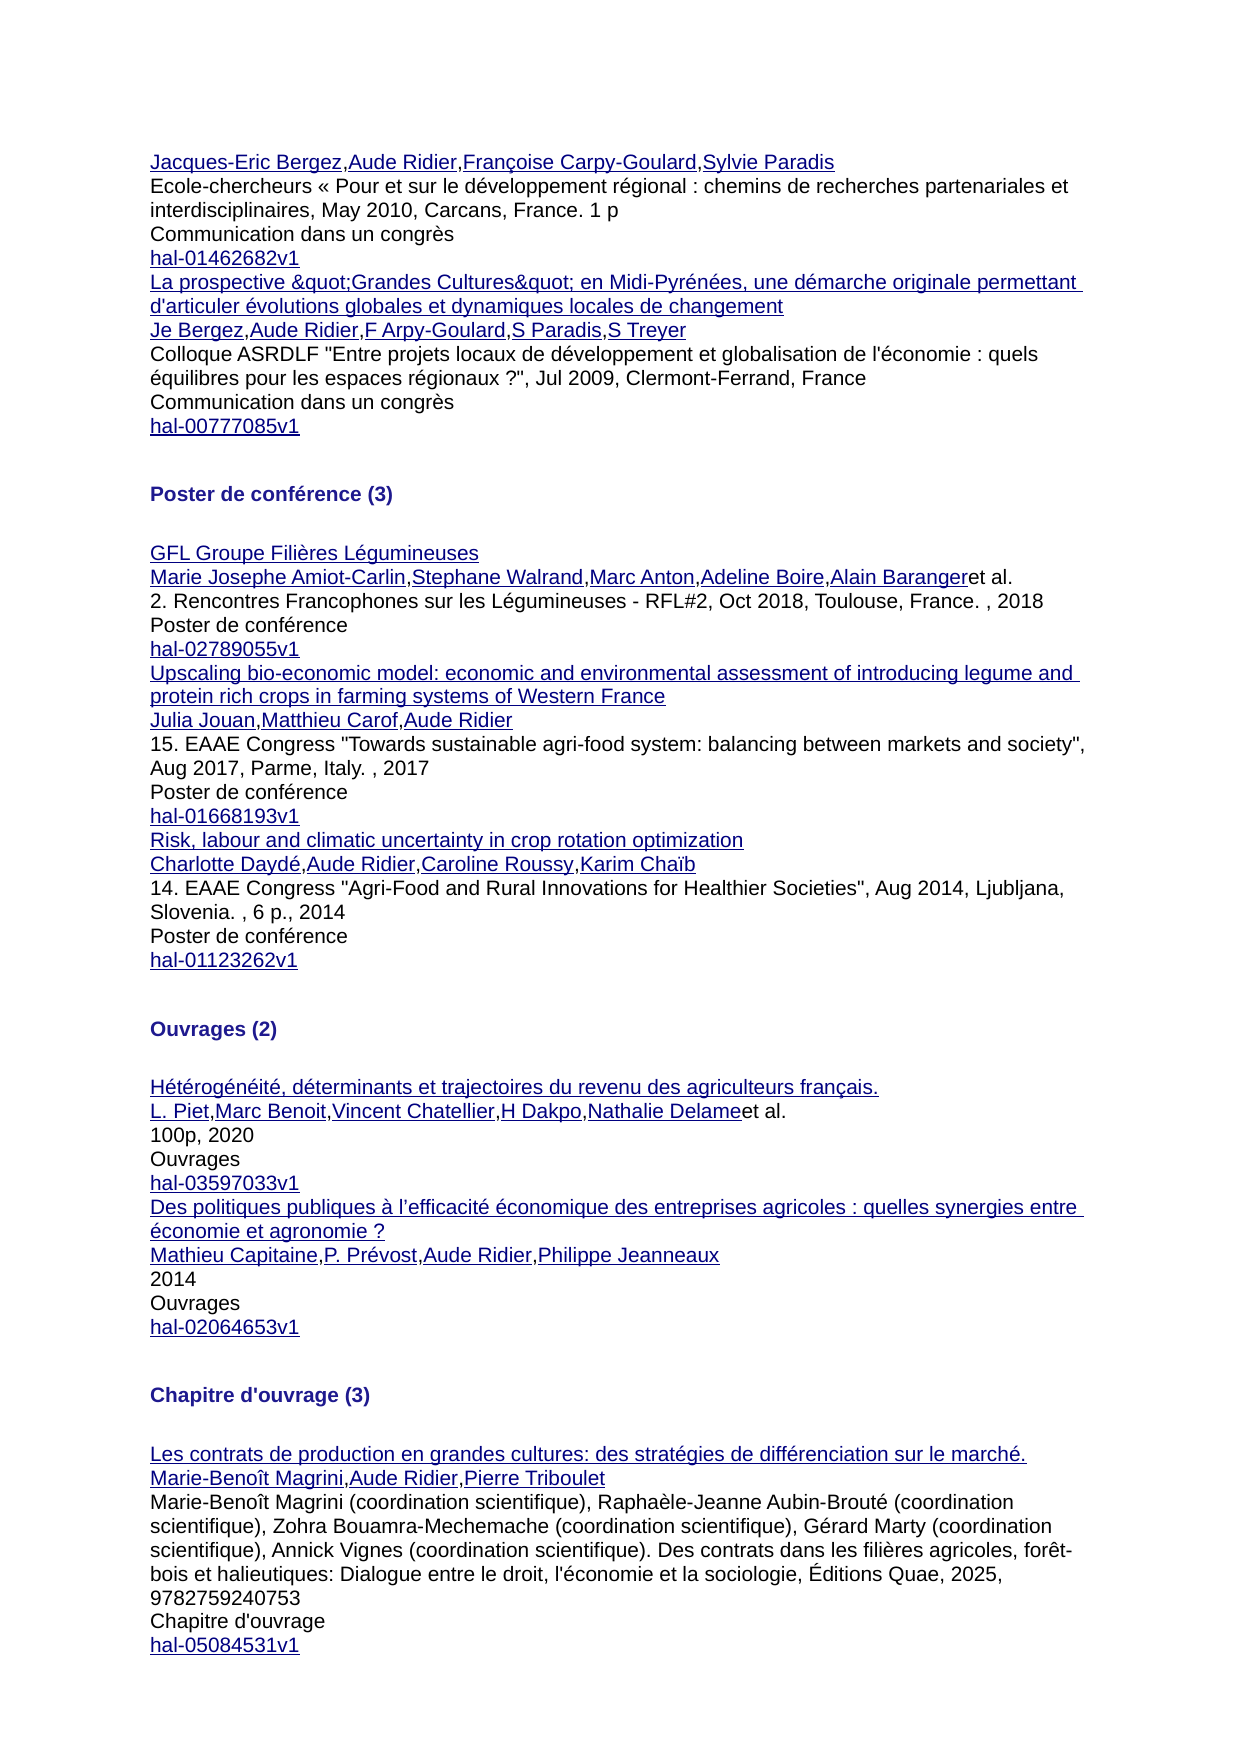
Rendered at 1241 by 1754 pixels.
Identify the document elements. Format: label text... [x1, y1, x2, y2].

subtitle Chapitre d'ouvrage (3) [150, 1383, 1090, 1407]
table_header Hétérogénéité, déterminants et trajectoires du revenu des agriculteurs français. L. Piet,Marc Benoit,Vincent Chatellier,H Dakpo,Nathalie Delameet al. 100p, 2020 Ouvrages hal-03597033v1 [150, 1075, 1090, 1195]
table_cell Risk, labour and climatic uncertainty in crop rotation optimization Charlotte Daydé,Aude Ridier,Caroline Roussy,Karim Chaïb 14. EAAE Congress "Agri-Food and Rural Innovations for Healthier Societies", Aug 2014, Ljubljana, Slovenia. , 6 p., 2014 Poster de conférence hal-01123262v1 [150, 828, 1090, 972]
table_header Les contrats de production en grandes cultures: des stratégies de différenciation sur le marché. Marie-Benoît Magrini,Aude Ridier,Pierre Triboulet Marie-Benoît Magrini (coordination scientifique), Raphaèle-Jeanne Aubin-Brouté (coordination scientifique), Zohra Bouamra-Mechemache (coordination scientifique), Gérard Marty (coordination scientifique), Annick Vignes (coordination scientifique). Des contrats dans les filières agricoles, forêt-bois et halieutiques: Dialogue entre le droit, l'économie et la sociologie, Éditions Quae, 2025, 9782759240753 Chapitre d'ouvrage hal-05084531v1 [150, 1442, 1090, 1657]
table_cell Upscaling bio-economic model: economic and environmental assessment of introducing legume and protein rich crops in farming systems of Western France Julia Jouan,Matthieu Carof,Aude Ridier 15. EAAE Congress "Towards sustainable agri-food system: balancing between markets and society", Aug 2017, Parme, Italy. , 2017 Poster de conférence hal-01668193v1 [150, 660, 1090, 828]
subtitle Poster de conférence (3) [150, 482, 1090, 506]
table_cell Jacques-Eric Bergez,Aude Ridier,Françoise Carpy-Goulard,Sylvie Paradis Ecole-chercheurs « Pour et sur le développement régional : chemins de recherches partenariales et interdisciplinaires, May 2010, Carcans, France. 1 p Communication dans un congrès hal-01462682v1 [150, 150, 1090, 270]
table_cell La prospective &quot;Grandes Cultures&quot; en Midi-Pyrénées, une démarche originale permettant d'articuler évolutions globales et dynamiques locales de changement Je Bergez,Aude Ridier,F Arpy-Goulard,S Paradis,S Treyer Colloque ASRDLF "Entre projets locaux de développement et globalisation de l'économie : quels équilibres pour les espaces régionaux ?", Jul 2009, Clermont-Ferrand, France Communication dans un congrès hal-00777085v1 [150, 270, 1090, 437]
subtitle Ouvrages (2) [150, 1017, 1090, 1041]
table_header GFL Groupe Filières Légumineuses Marie Josephe Amiot-Carlin,Stephane Walrand,Marc Anton,Adeline Boire,Alain Barangeret al. 2. Rencontres Francophones sur les Légumineuses - RFL#2, Oct 2018, Toulouse, France. , 2018 Poster de conférence hal-02789055v1 [150, 541, 1090, 660]
table_cell Des politiques publiques à l’efficacité économique des entreprises agricoles : quelles synergies entre économie et agronomie ? Mathieu Capitaine,P. Prévost,Aude Ridier,Philippe Jeanneaux 2014 Ouvrages hal-02064653v1 [150, 1195, 1090, 1338]
